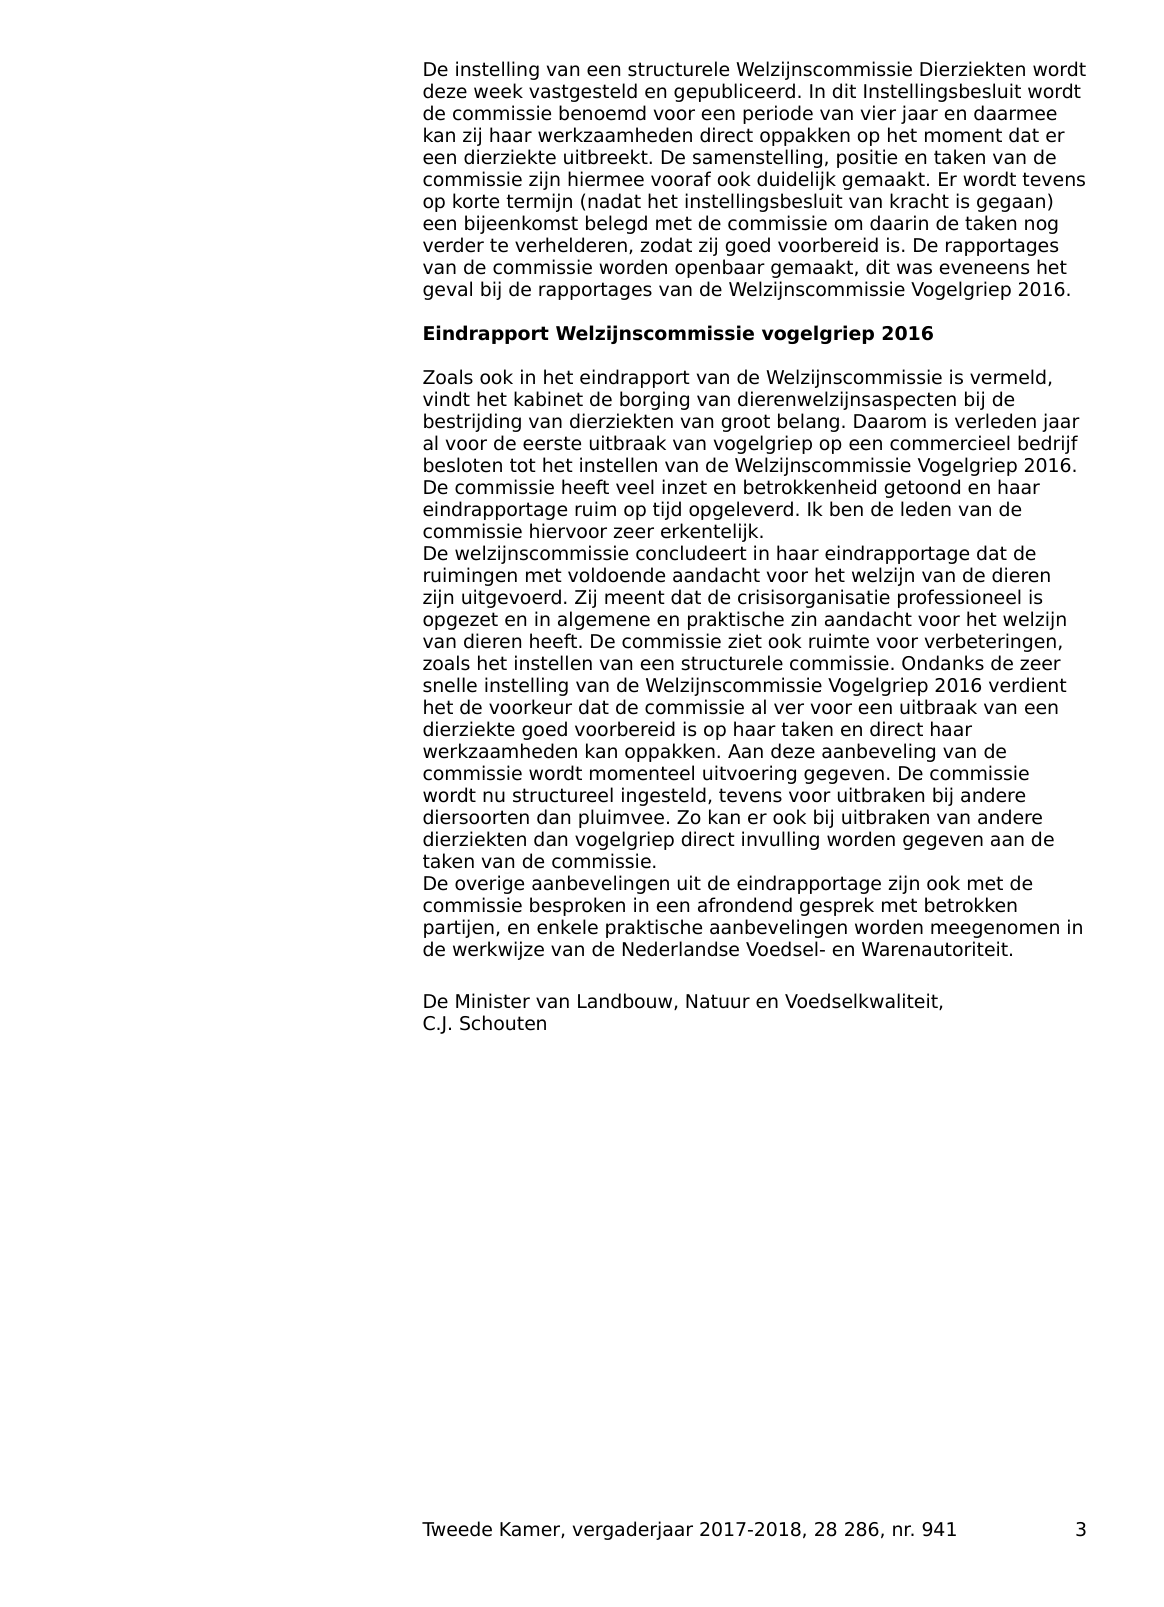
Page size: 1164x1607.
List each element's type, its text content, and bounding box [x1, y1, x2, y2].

text De Minister van Landbouw, Natuur en Voedselkwaliteit, C.J. Schouten [422, 991, 1087, 1034]
text Zoals ook in het eindrapport van de Welzijnscommissie is vermeld, vindt het kabinet de borging van dierenwelzijnsaspecten bij de bestrijding van dierziekten van groot belang. Daarom is verleden jaar al voor de eerste uitbraak van vogelgriep op een commercieel bedrijf besloten tot het instellen van de Welzijnscommissie Vogelgriep 2016. De commissie heeft veel inzet en betrokkenheid getoond en haar eindrapportage ruim op tijd opgeleverd. Ik ben de leden van de commissie hiervoor zeer erkentelijk. [422, 367, 1087, 543]
text De instelling van een structurele Welzijnscommissie Dierziekten wordt deze week vastgesteld en gepubliceerd. In dit Instellingsbesluit wordt de commissie benoemd voor een periode van vier jaar en daarmee kan zij haar werkzaamheden direct oppakken op het moment dat er een dierziekte uitbreekt. De samenstelling, positie en taken van de commissie zijn hiermee vooraf ook duidelijk gemaakt. Er wordt tevens op korte termijn (nadat het instellingsbesluit van kracht is gegaan) een bijeenkomst belegd met de commissie om daarin de taken nog verder te verhelderen, zodat zij goed voorbereid is. De rapportages van de commissie worden openbaar gemaakt, dit was eveneens het geval bij de rapportages van de Welzijnscommissie Vogelgriep 2016. [422, 59, 1087, 301]
text De welzijnscommissie concludeert in haar eindrapportage dat de ruimingen met voldoende aandacht voor het welzijn van de dieren zijn uitgevoerd. Zij meent dat de crisisorganisatie professioneel is opgezet en in algemene en praktische zin aandacht voor het welzijn van dieren heeft. De commissie ziet ook ruimte voor verbeteringen, zoals het instellen van een structurele commissie. Ondanks de zeer snelle instelling van de Welzijnscommissie Vogelgriep 2016 verdient het de voorkeur dat de commissie al ver voor een uitbraak van een dierziekte goed voorbereid is op haar taken en direct haar werkzaamheden kan oppakken. Aan deze aanbeveling van de commissie wordt momenteel uitvoering gegeven. De commissie wordt nu structureel ingesteld, tevens voor uitbraken bij andere diersoorten dan pluimvee. Zo kan er ook bij uitbraken van andere dierziekten dan vogelgriep direct invulling worden gegeven aan de taken van de commissie. [422, 543, 1087, 873]
text De overige aanbevelingen uit de eindrapportage zijn ook met de commissie besproken in een afrondend gesprek met betrokken partijen, en enkele praktische aanbevelingen worden meegenomen in de werkwijze van de Nederlandse Voedsel- en Warenautoriteit. [422, 873, 1087, 961]
subtitle Eindrapport Welzijnscommissie vogelgriep 2016 [422, 323, 1087, 345]
